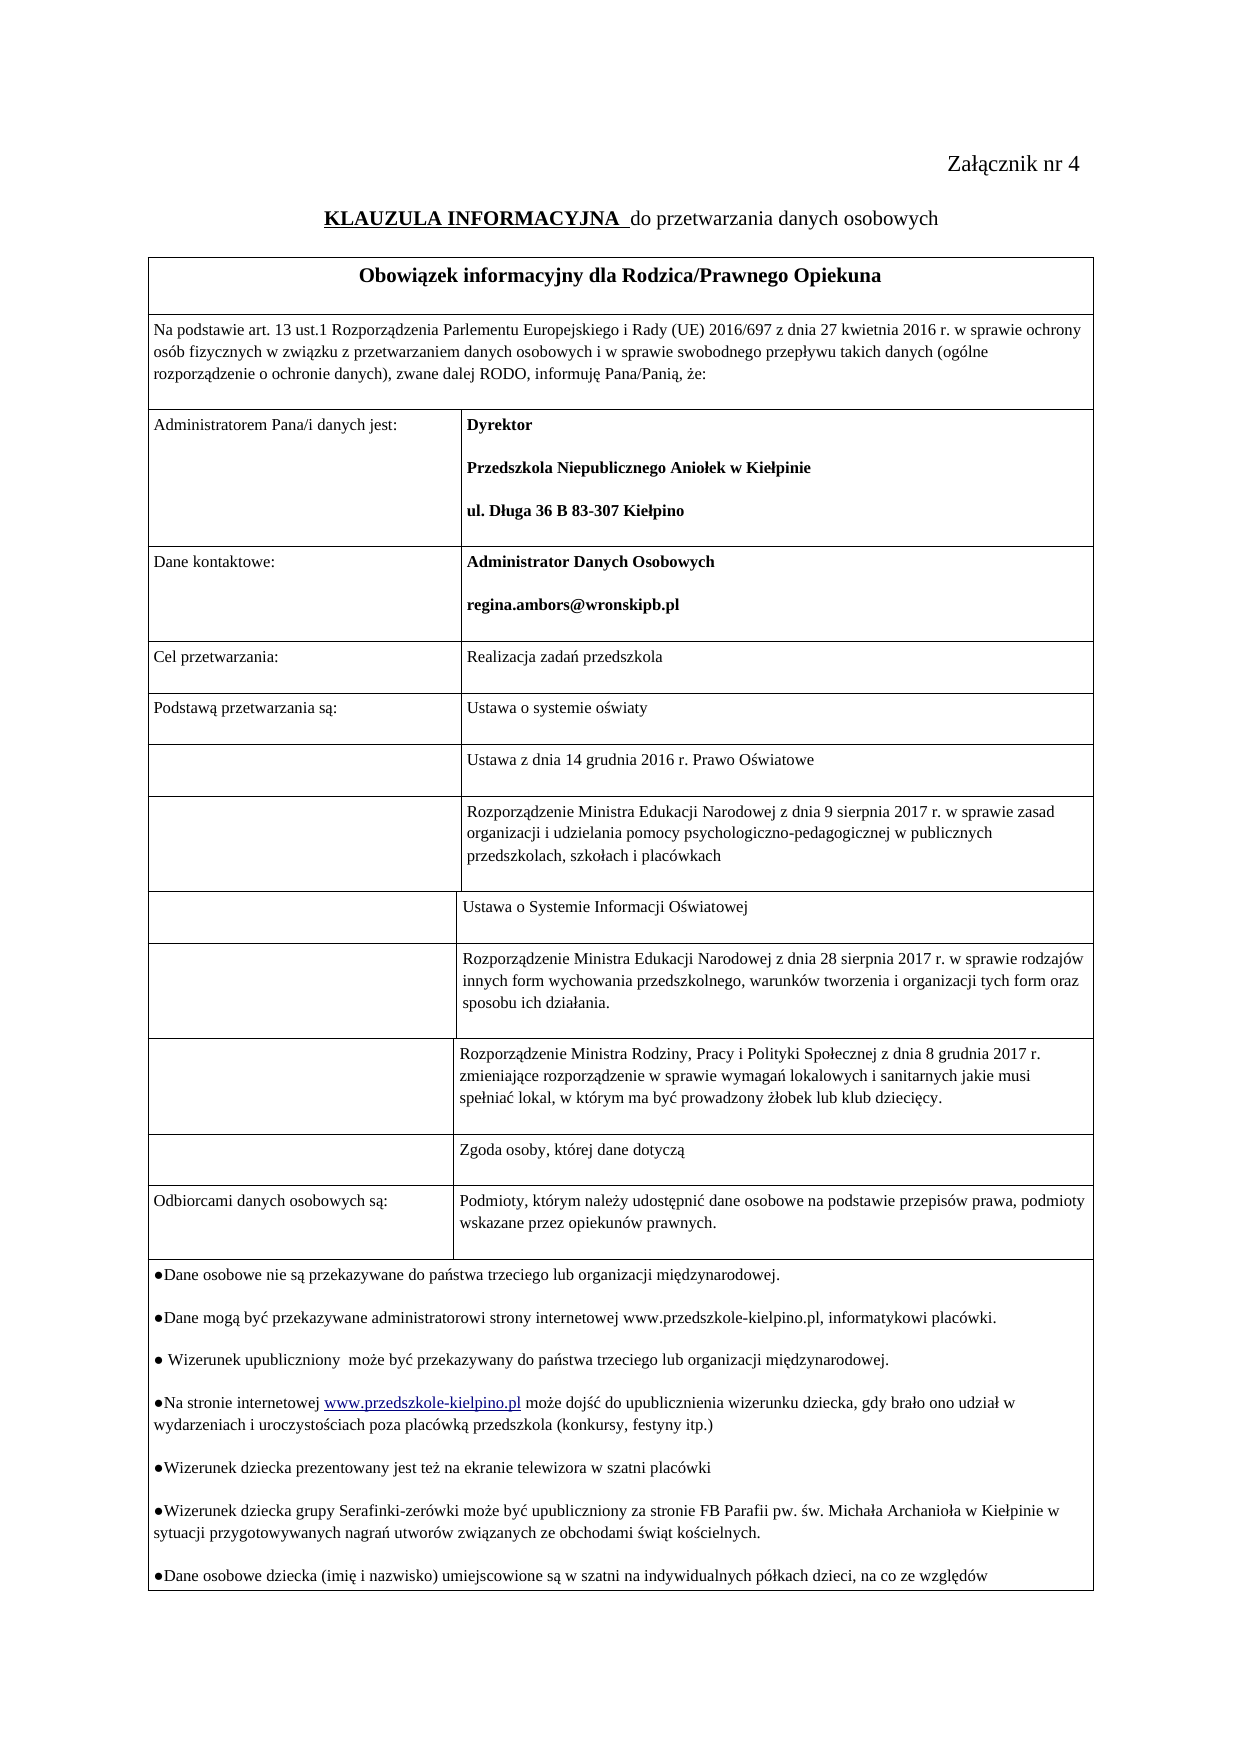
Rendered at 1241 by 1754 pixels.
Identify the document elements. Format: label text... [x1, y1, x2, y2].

table_cell Ustawa o systemie oświaty [462, 694, 1093, 744]
table_cell [149, 1039, 453, 1134]
table_cell [149, 892, 456, 943]
table_cell Rozporządzenie Ministra Rodziny, Pracy i Polityki Społecznej z dnia 8 grudnia 2017 r. zmieniające rozporządzenie w sprawie wymagań lokalowych i sanitarnych jakie musi spełniać lokal, w którym ma być prowadzony żłobek lub klub dziecięcy. [454, 1039, 1093, 1134]
table_cell Odbiorcami danych osobowych są: [149, 1186, 453, 1259]
table_cell Administrator Danych Osobowych regina.ambors@wronskipb.pl [462, 547, 1093, 641]
table_cell ●Dane osobowe nie są przekazywane do państwa trzeciego lub organizacji międzynarodowej. ●Dane mogą być przekazywane administratorowi strony internetowej www.przedszkole-kielpino.pl, informatykowi placówki. ● Wizerunek upubliczniony może być przekazywany do państwa trzeciego lub organizacji międzynarodowej. ●Na stronie internetowej www.przedszkole-kielpino.pl może dojść do upublicznienia wizerunku dziecka, gdy brało ono udział w wydarzeniach i uroczystościach poza placówką przedszkola (konkursy, festyny itp.) ●Wizerunek dziecka prezentowany jest też na ekranie telewizora w szatni placówki ●Wizerunek dziecka grupy Serafinki-zerówki może być upubliczniony za stronie FB Parafii pw. św. Michała Archanioła w Kiełpinie w sytuacji przygotowywanych nagrań utworów związanych ze obchodami świąt kościelnych. ●Dane osobowe dziecka (imię i nazwisko) umiejscowione są w szatni na indywidualnych półkach dzieci, na co ze względów [149, 1260, 1093, 1590]
table_cell Ustawa z dnia 14 grudnia 2016 r. Prawo Oświatowe [462, 745, 1093, 796]
table_cell Administratorem Pana/i danych jest: [149, 410, 461, 546]
table_header Obowiązek informacyjny dla Rodzica/Prawnego Opiekuna [149, 258, 1093, 314]
text Załącznik nr 4 [148, 148, 1093, 176]
table_cell Podstawą przetwarzania są: [149, 694, 461, 744]
table_cell Cel przetwarzania: [149, 642, 461, 692]
table_cell Rozporządzenie Ministra Edukacji Narodowej z dnia 9 sierpnia 2017 r. w sprawie zasad organizacji i udzielania pomocy psychologiczno-pedagogicznej w publicznych przedszkolach, szkołach i placówkach [462, 797, 1093, 891]
table_cell [149, 944, 456, 1038]
table_cell Podmioty, którym należy udostępnić dane osobowe na podstawie przepisów prawa, podmioty wskazane przez opiekunów prawnych. [454, 1186, 1093, 1259]
table_cell Dane kontaktowe: [149, 547, 461, 641]
table_cell Rozporządzenie Ministra Edukacji Narodowej z dnia 28 sierpnia 2017 r. w sprawie rodzajów innych form wychowania przedszkolnego, warunków tworzenia i organizacji tych form oraz sposobu ich działania. [457, 944, 1093, 1038]
table_cell [149, 797, 461, 891]
table_cell Ustawa o Systemie Informacji Oświatowej [457, 892, 1093, 943]
table_cell Na podstawie art. 13 ust.1 Rozporządzenia Parlementu Europejskiego i Rady (UE) 2016/697 z dnia 27 kwietnia 2016 r. w sprawie ochrony osób fizycznych w związku z przetwarzaniem danych osobowych i w sprawie swobodnego przepływu takich danych (ogólne rozporządzenie o ochronie danych), zwane dalej RODO, informuję Pana/Panią, że: [149, 315, 1093, 409]
table_cell [149, 745, 461, 796]
table_cell Realizacja zadań przedszkola [462, 642, 1093, 692]
table_cell Dyrektor Przedszkola Niepublicznego Aniołek w Kiełpinie ul. Długa 36 B 83-307 Kiełpino [462, 410, 1093, 546]
table_cell Zgoda osoby, której dane dotyczą [454, 1135, 1093, 1185]
table_cell [149, 1135, 453, 1185]
text KLAUZULA INFORMACYJNA do przetwarzania danych osobowych [148, 201, 1093, 232]
